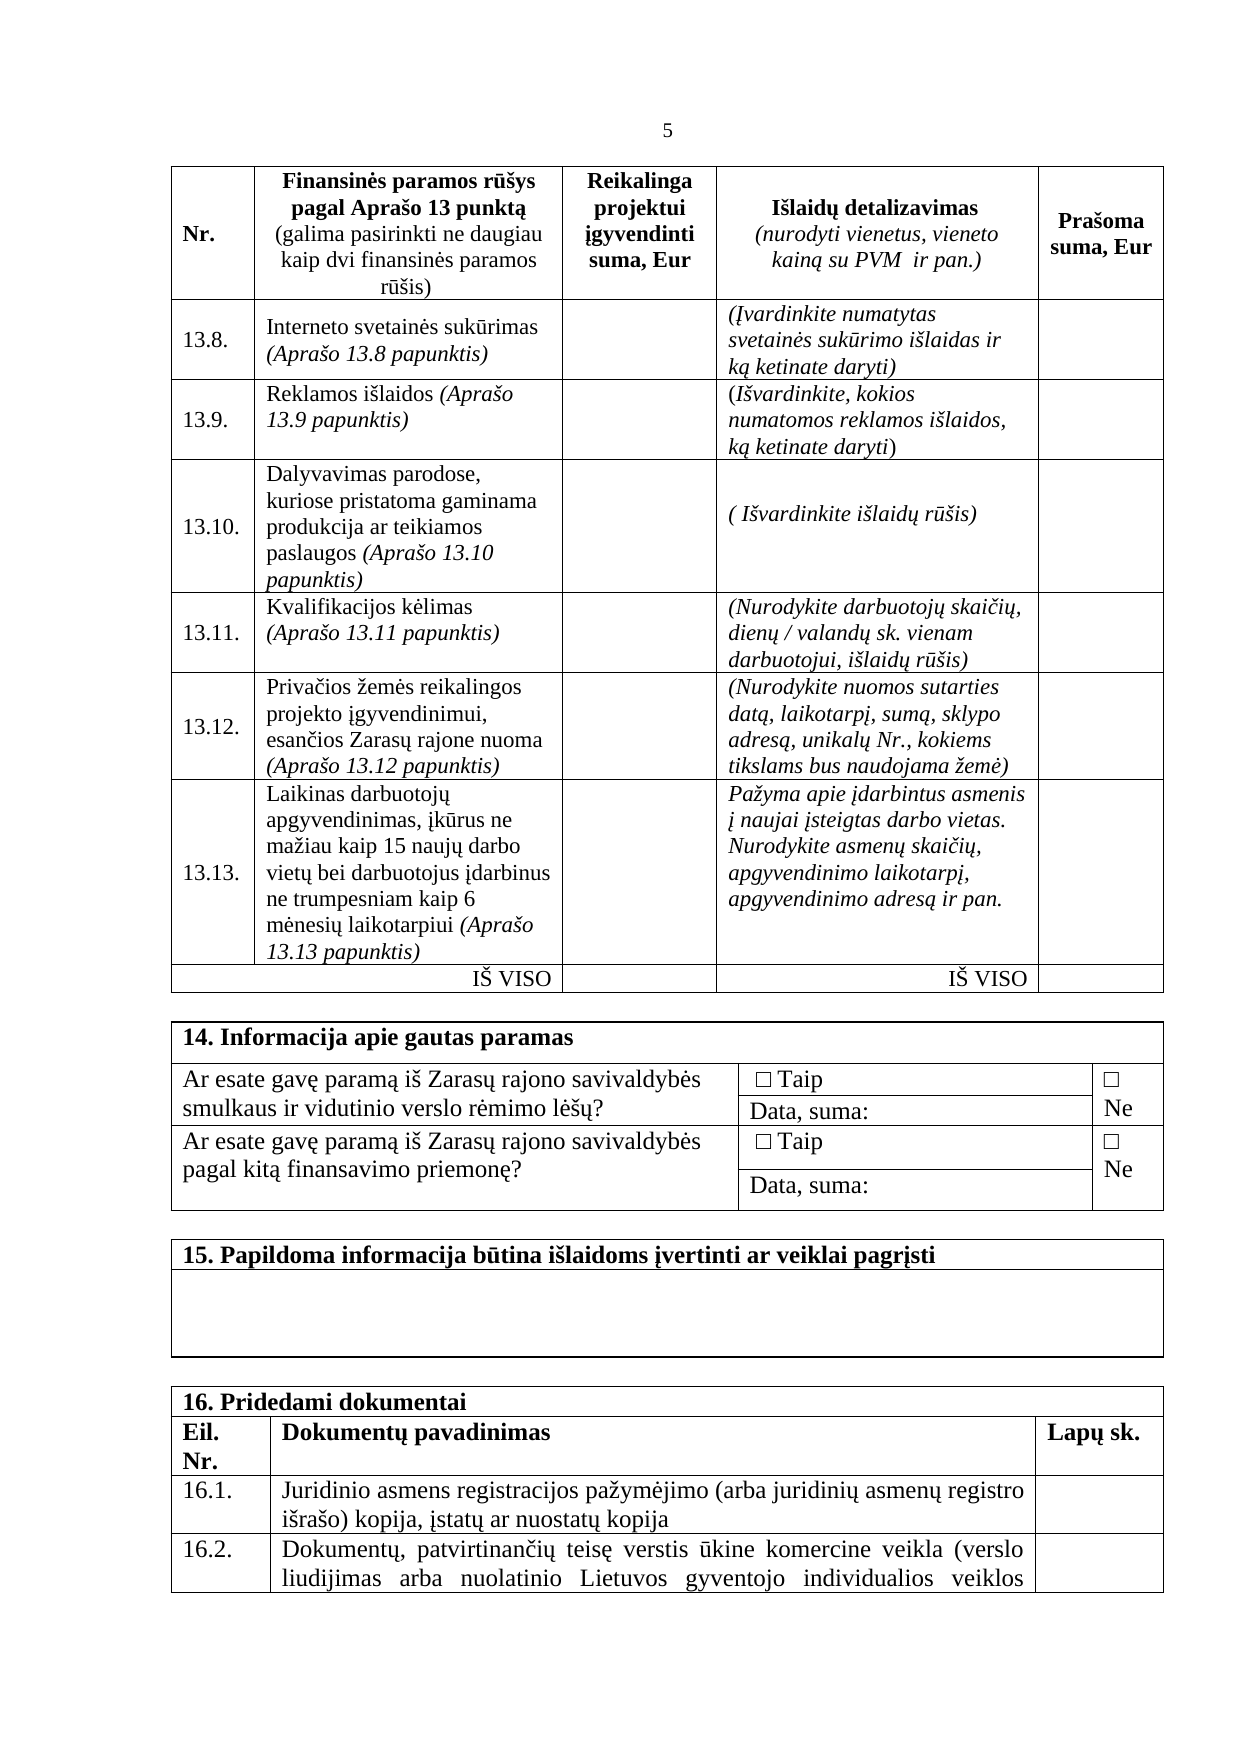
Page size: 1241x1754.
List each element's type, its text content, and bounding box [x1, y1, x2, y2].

table_cell [563, 593, 716, 672]
table_cell IŠ VISO [172, 965, 562, 992]
table_cell [563, 300, 716, 379]
table_cell [563, 965, 716, 992]
table_cell □ Ne [1093, 1126, 1163, 1209]
table_cell [563, 673, 716, 779]
table_cell Juridinio asmens registracijos pažymėjimo (arba juridinių asmenų registro išrašo) kopija, įstatų ar nuostatų kopija [271, 1476, 1035, 1533]
table_cell 13.11. [172, 593, 254, 672]
table_cell [563, 780, 716, 964]
table_cell (Nurodykite darbuotojų skaičių, dienų / valandų sk. vienam darbuotojui, išlaidų rūšis) [717, 593, 1038, 672]
table_cell Interneto svetainės sukūrimas (Aprašo 13.8 papunktis) [255, 300, 562, 379]
table_cell Dokumentų, patvirtinančių teisę verstis ūkine komercine veikla (verslo liudijimas arba nuolatinio Lietuvos gyventojo individualios veiklos [271, 1534, 1035, 1592]
table_cell Kvalifikacijos kėlimas (Aprašo 13.11 papunktis) [255, 593, 562, 672]
table_cell [1036, 1476, 1163, 1533]
table_header 16. Pridedami dokumentai [172, 1387, 1163, 1416]
table_cell (Nurodykite nuomos sutarties datą, laikotarpį, sumą, sklypo adresą, unikalų Nr., kokiems tikslams bus naudojama žemė) [717, 673, 1038, 779]
table_cell 16.2. [172, 1534, 270, 1592]
table_header Išlaidų detalizavimas (nurodyti vienetus, vieneto kainą su PVM ir pan.) [717, 167, 1038, 299]
table_cell Data, suma: [739, 1170, 1092, 1209]
table_cell Ar esate gavę paramą iš Zarasų rajono savivaldybės pagal kitą finansavimo priemonę? [172, 1126, 738, 1209]
table_cell Dokumentų pavadinimas [271, 1417, 1035, 1474]
table_cell (Išvardinkite, kokios numatomos reklamos išlaidos, ką ketinate daryti) [717, 380, 1038, 459]
table_cell Laikinas darbuotojų apgyvendinimas, įkūrus ne mažiau kaip 15 naujų darbo vietų bei darbuotojus įdarbinus ne trumpesniam kaip 6 mėnesių laikotarpiui (Aprašo 13.13 papunktis) [255, 780, 562, 964]
table_cell 13.9. [172, 380, 254, 459]
table_cell 13.8. [172, 300, 254, 379]
table_cell □ Taip [739, 1126, 1092, 1169]
table_cell 13.13. [172, 780, 254, 964]
table_cell [1039, 673, 1163, 779]
table_cell [563, 380, 716, 459]
table_cell IŠ VISO [717, 965, 1038, 992]
table_cell Dalyvavimas parodose, kuriose pristatoma gaminama produkcija ar teikiamos paslaugos (Aprašo 13.10 papunktis) [255, 460, 562, 592]
table_cell (Įvardinkite numatytas svetainės sukūrimo išlaidas ir ką ketinate daryti) [717, 300, 1038, 379]
table_header 14. Informacija apie gautas paramas [172, 1023, 1163, 1063]
table_cell □ Ne [1093, 1064, 1163, 1125]
table_header 15. Papildoma informacija būtina išlaidoms įvertinti ar veiklai pagrįsti [172, 1240, 1163, 1269]
table_cell [1039, 300, 1163, 379]
table_cell Pažyma apie įdarbintus asmenis į naujai įsteigtas darbo vietas. Nurodykite asmenų skaičių, apgyvendinimo laikotarpį, apgyvendinimo adresą ir pan. [717, 780, 1038, 964]
table_cell Ar esate gavę paramą iš Zarasų rajono savivaldybės smulkaus ir vidutinio verslo rėmimo lėšų? [172, 1064, 738, 1125]
table_header Finansinės paramos rūšys pagal Aprašo 13 punktą (galima pasirinkti ne daugiau kaip dvi finansinės paramos rūšis) [255, 167, 562, 299]
table_cell [172, 1270, 1163, 1356]
table_cell □ Taip [739, 1064, 1092, 1095]
table_cell [1039, 593, 1163, 672]
table_cell Privačios žemės reikalingos projekto įgyvendinimui, esančios Zarasų rajone nuoma (Aprašo 13.12 papunktis) [255, 673, 562, 779]
table_cell ( Išvardinkite išlaidų rūšis) [717, 460, 1038, 592]
table_cell Eil. Nr. [172, 1417, 270, 1474]
table_cell [1039, 965, 1163, 992]
table_cell Lapų sk. [1036, 1417, 1163, 1474]
table_cell [1039, 780, 1163, 964]
table_cell 13.10. [172, 460, 254, 592]
table_cell [563, 460, 716, 592]
table_cell [1039, 460, 1163, 592]
table_cell Reklamos išlaidos (Aprašo 13.9 papunktis) [255, 380, 562, 459]
table_header Prašoma suma, Eur [1039, 167, 1163, 299]
table_cell [1036, 1534, 1163, 1592]
table_header Reikalinga projektui įgyvendinti suma, Eur [563, 167, 716, 299]
table_cell 16.1. [172, 1476, 270, 1533]
table_header Nr. [172, 167, 254, 299]
table_cell 13.12. [172, 673, 254, 779]
table_cell Data, suma: [739, 1096, 1092, 1125]
table_cell [1039, 380, 1163, 459]
